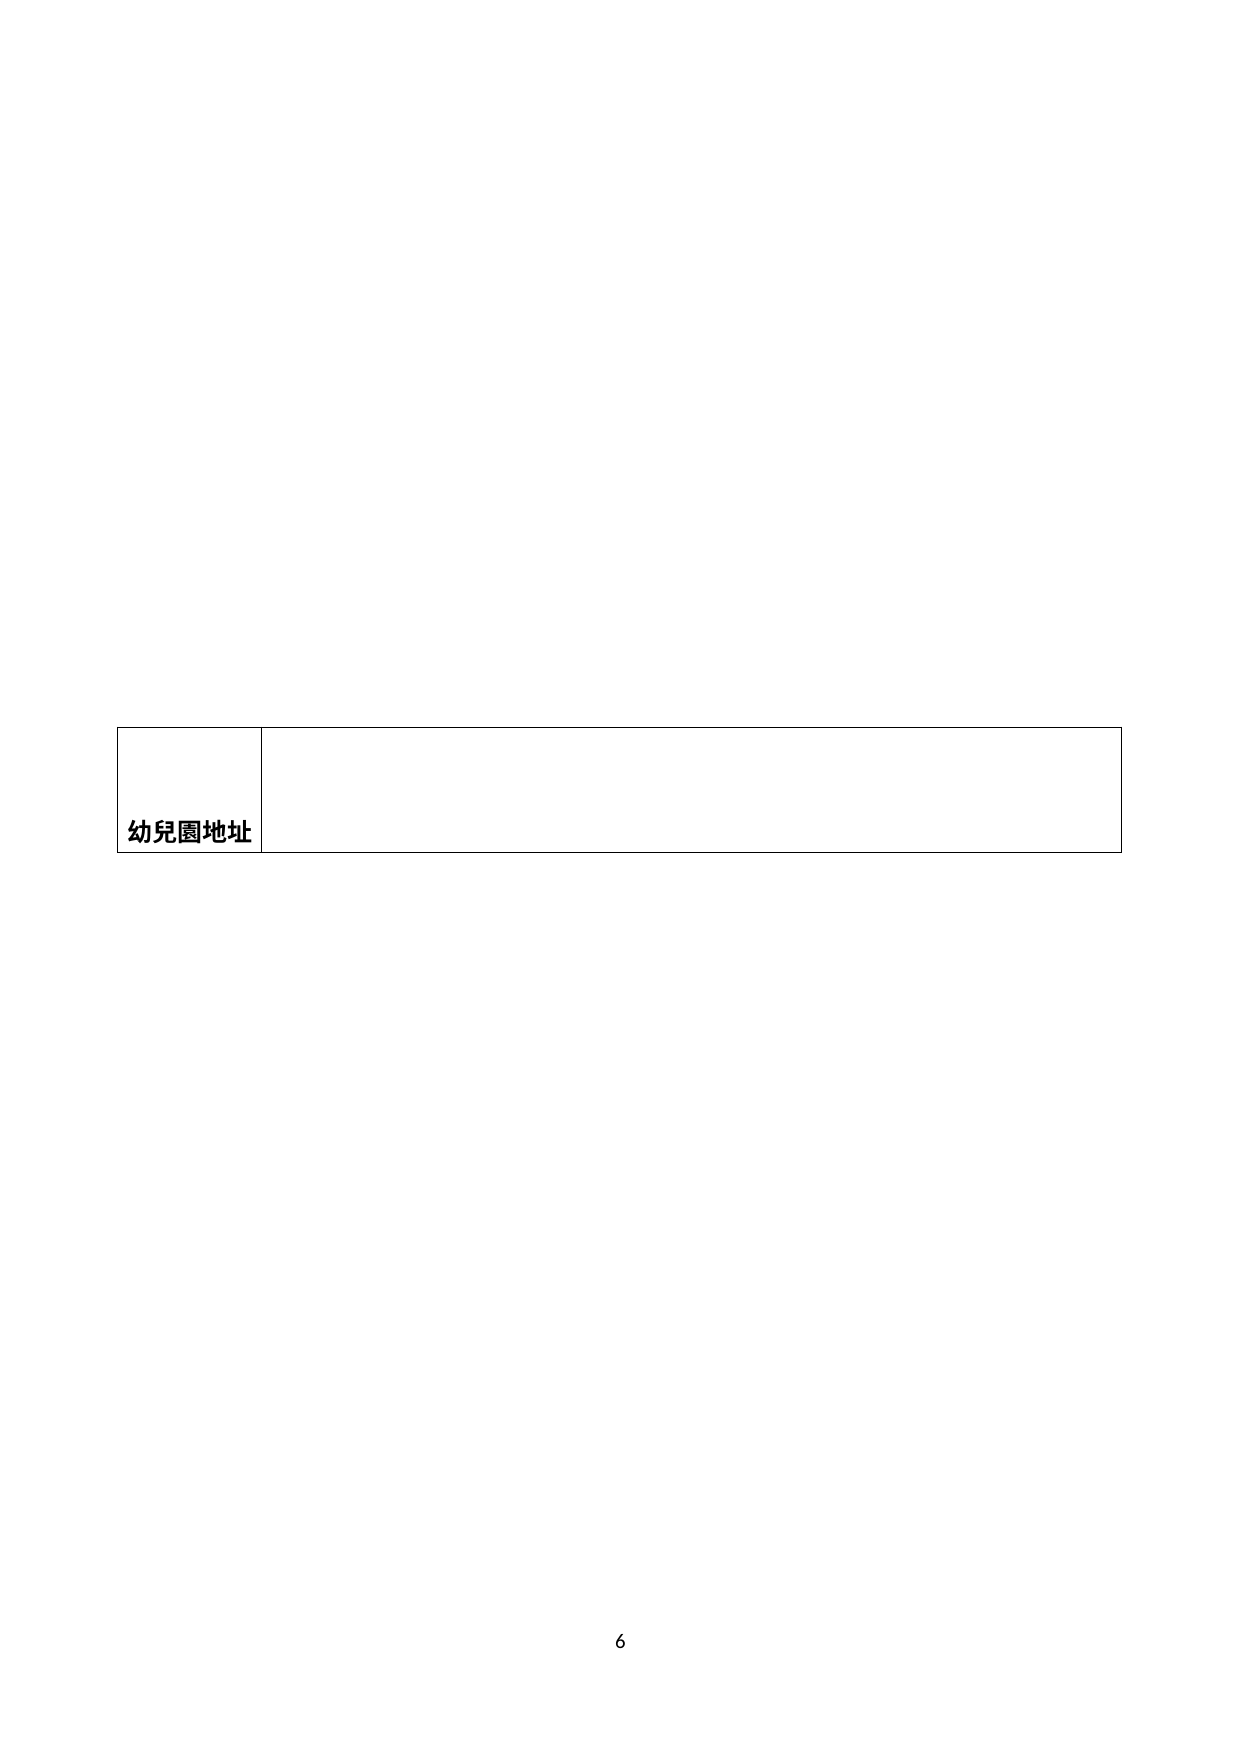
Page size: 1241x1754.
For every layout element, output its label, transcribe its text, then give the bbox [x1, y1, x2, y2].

table_cell [262, 728, 1121, 852]
table_cell 幼兒園地址 [118, 728, 261, 852]
